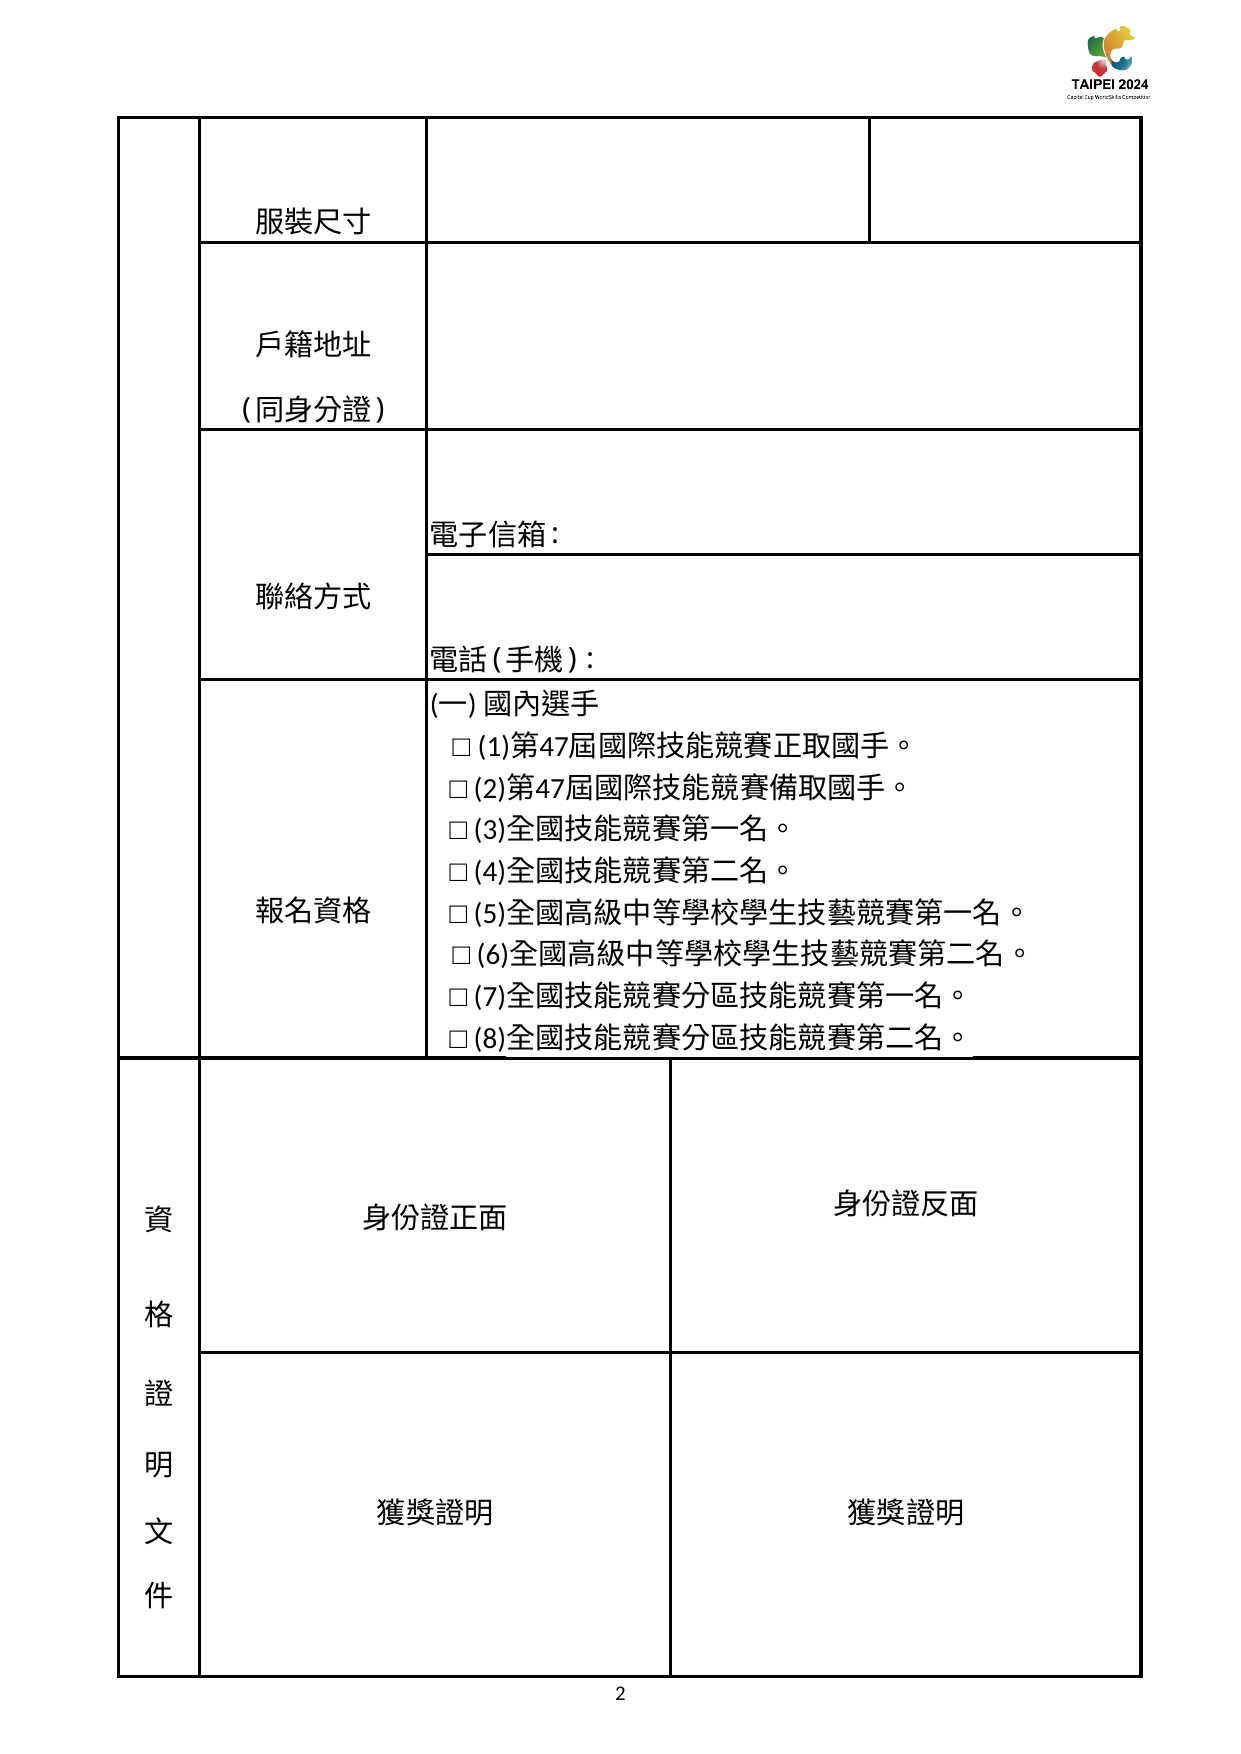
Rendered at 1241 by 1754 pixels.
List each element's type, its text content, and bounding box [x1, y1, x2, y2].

table_cell [120, 119, 198, 1056]
table_cell 電子信箱: [428, 431, 1139, 553]
table_cell [428, 119, 868, 241]
table_cell 資 格 證 明 文 件 [120, 1060, 198, 1675]
table_cell 電話(手機): [428, 556, 1139, 678]
table_cell 戶籍地址 (同身分證) [201, 244, 425, 428]
table_cell (一) 國內選手 □ (1)第47屆國際技能競賽正取國手。 □ (2)第47屆國際技能競賽備取國手。 □ (3)全國技能競賽第一名。 □ (4)全國技能競賽第二名。 □ (5)全國高級中等學校學生技藝競賽第一名。 □ (6)全國高級中等學校學生技藝競賽第二名。 □ (7)全國技能競賽分區技能競賽第一名。 □ (8)全國技能競賽分區技能競賽第二名。 [428, 681, 1139, 1056]
table_cell 身份證正面 [201, 1060, 669, 1351]
table_cell 聯絡方式 [201, 431, 425, 678]
picture [1067, 26, 1150, 100]
table_cell 報名資格 [201, 681, 425, 1056]
table_cell 服裝尺寸 [201, 119, 425, 241]
table_cell 身份證反面 [672, 1060, 1139, 1351]
table_cell [428, 244, 1139, 428]
table_cell 獲獎證明 [201, 1354, 669, 1675]
table_cell [871, 119, 1139, 241]
table_cell 獲獎證明 [672, 1354, 1139, 1675]
